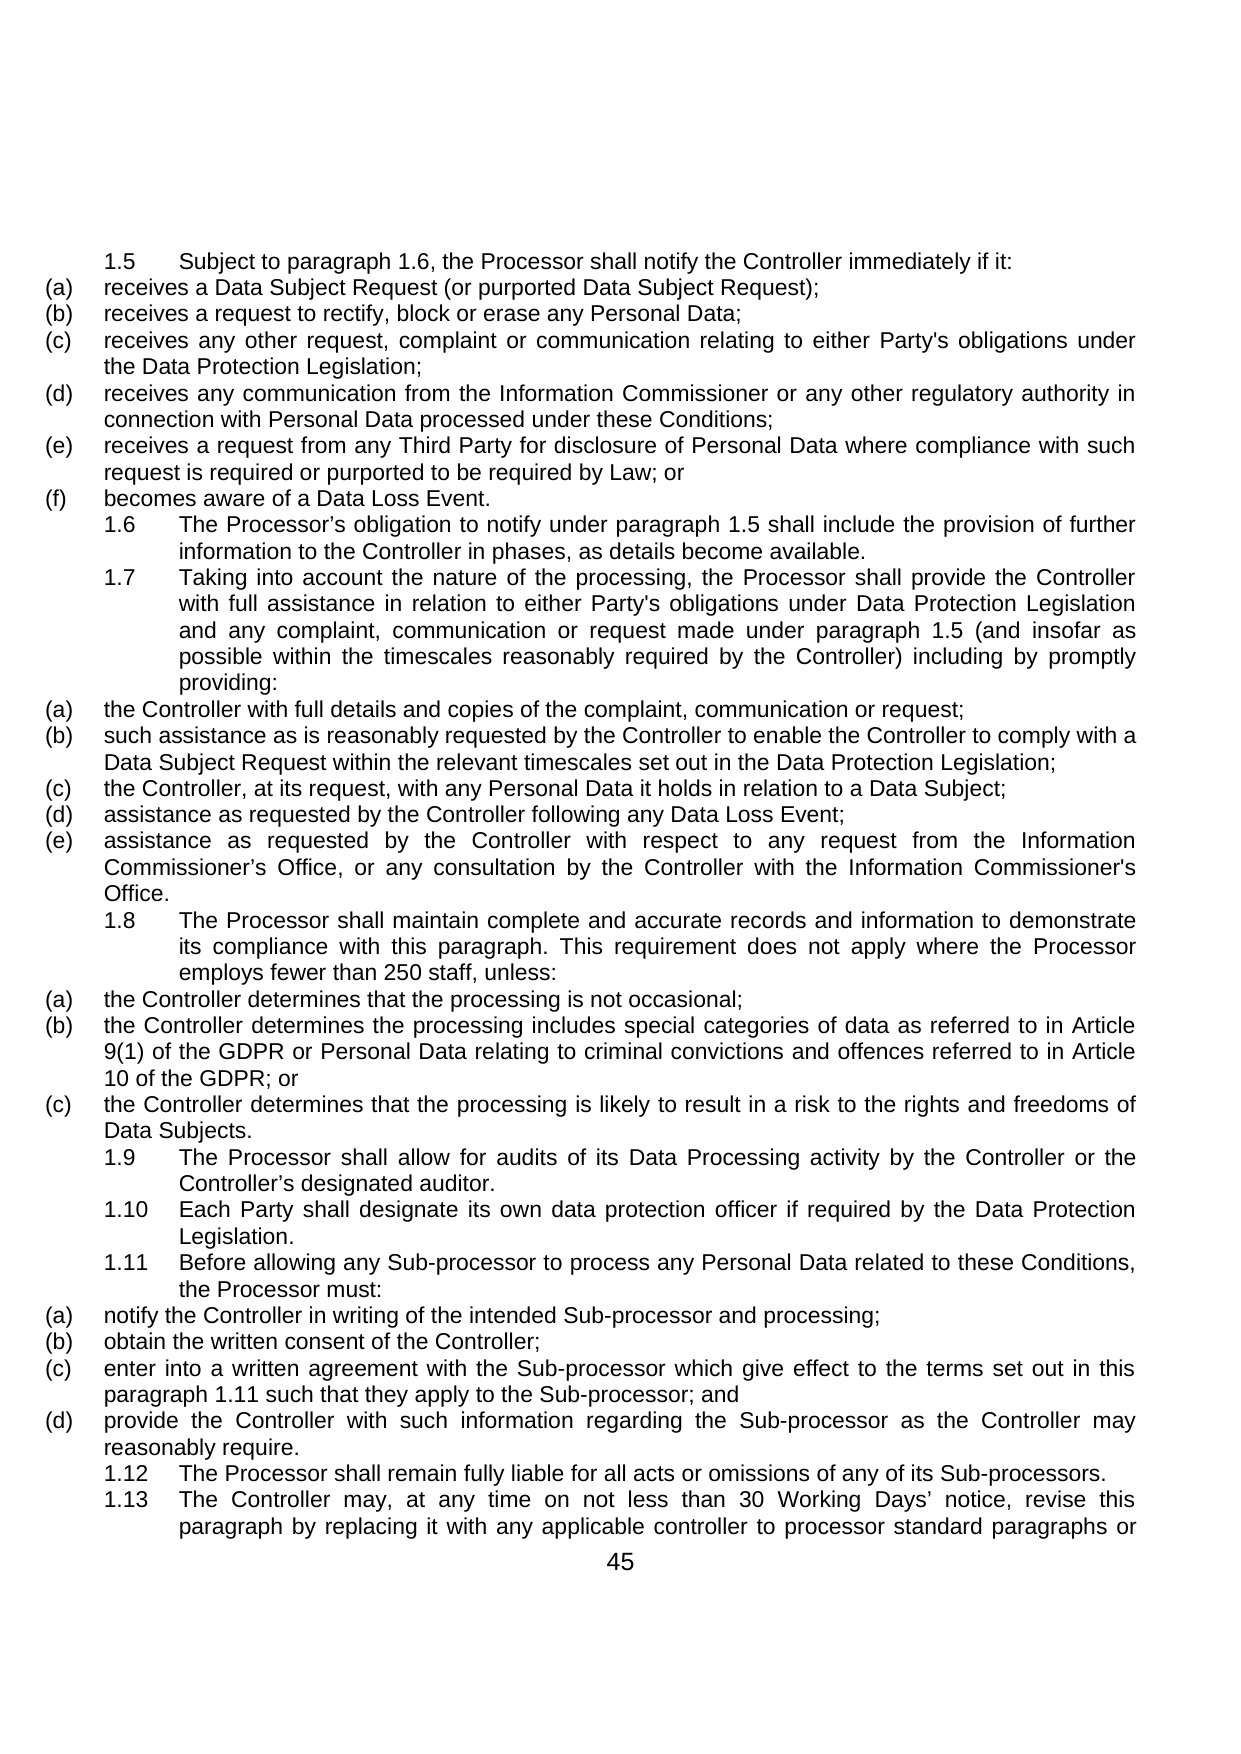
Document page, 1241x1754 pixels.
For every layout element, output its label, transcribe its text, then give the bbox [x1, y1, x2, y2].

list the Controller, at its request, with any Personal Data it holds in relation to a Data Subject; [45, 775, 1137, 801]
list The Processor’s obligation to notify under paragraph 1.5 shall include the provision of further information to the Controller in phases, as details become available. [103, 511, 1137, 564]
list enter into a written agreement with the Sub-processor which give effect to the terms set out in this paragraph 1.11 such that they apply to the Sub-processor; and [45, 1354, 1137, 1407]
list the Controller determines the processing includes special categories of data as referred to in Article 9(1) of the GDPR or Personal Data relating to criminal convictions and offences referred to in Article 10 of the GDPR; or [45, 1012, 1137, 1091]
list The Processor shall maintain complete and accurate records and information to demonstrate its compliance with this paragraph. This requirement does not apply where the Processor employs fewer than 250 staff, unless: [103, 907, 1137, 986]
list becomes aware of a Data Loss Event. [45, 485, 1137, 511]
list receives a request from any Third Party for disclosure of Personal Data where compliance with such request is required or purported to be required by Law; or [45, 432, 1137, 485]
list receives a Data Subject Request (or purported Data Subject Request); [45, 274, 1137, 300]
list Each Party shall designate its own data protection officer if required by the Data Protection Legislation. [103, 1196, 1137, 1249]
list The Controller may, at any time on not less than 30 Working Days’ notice, revise this paragraph by replacing it with any applicable controller to processor standard paragraphs or [103, 1486, 1137, 1539]
list Subject to paragraph 1.6, the Processor shall notify the Controller immediately if it: [103, 248, 1137, 274]
list receives any other request, complaint or communication relating to either Party's obligations under the Data Protection Legislation; [45, 327, 1137, 379]
list assistance as requested by the Controller with respect to any request from the Information Commissioner’s Office, or any consultation by the Controller with the Information Commissioner's Office. [45, 827, 1137, 907]
list receives any communication from the Information Commissioner or any other regulatory authority in connection with Personal Data processed under these Conditions; [45, 379, 1137, 432]
list The Processor shall allow for audits of its Data Processing activity by the Controller or the Controller’s designated auditor. [103, 1144, 1137, 1196]
list Before allowing any Sub-processor to process any Personal Data related to these Conditions, the Processor must: [103, 1249, 1137, 1302]
list notify the Controller in writing of the intended Sub-processor and processing; [45, 1302, 1137, 1328]
list receives a request to rectify, block or erase any Personal Data; [45, 300, 1137, 327]
list the Controller determines that the processing is not occasional; [45, 986, 1137, 1012]
list Taking into account the nature of the processing, the Processor shall provide the Controller with full assistance in relation to either Party's obligations under Data Protection Legislation and any complaint, communication or request made under paragraph 1.5 (and insofar as possible within the timescales reasonably required by the Controller) including by promptly providing: [103, 564, 1137, 696]
list assistance as requested by the Controller following any Data Loss Event; [45, 801, 1137, 827]
list the Controller determines that the processing is likely to result in a risk to the rights and freedoms of Data Subjects. [45, 1091, 1137, 1144]
list obtain the written consent of the Controller; [45, 1328, 1137, 1354]
list the Controller with full details and copies of the complaint, communication or request; [45, 696, 1137, 722]
list The Processor shall remain fully liable for all acts or omissions of any of its Sub-processors. [103, 1460, 1137, 1486]
list provide the Controller with such information regarding the Sub-processor as the Controller may reasonably require. [45, 1407, 1137, 1460]
list such assistance as is reasonably requested by the Controller to enable the Controller to comply with a Data Subject Request within the relevant timescales set out in the Data Protection Legislation; [45, 722, 1137, 775]
